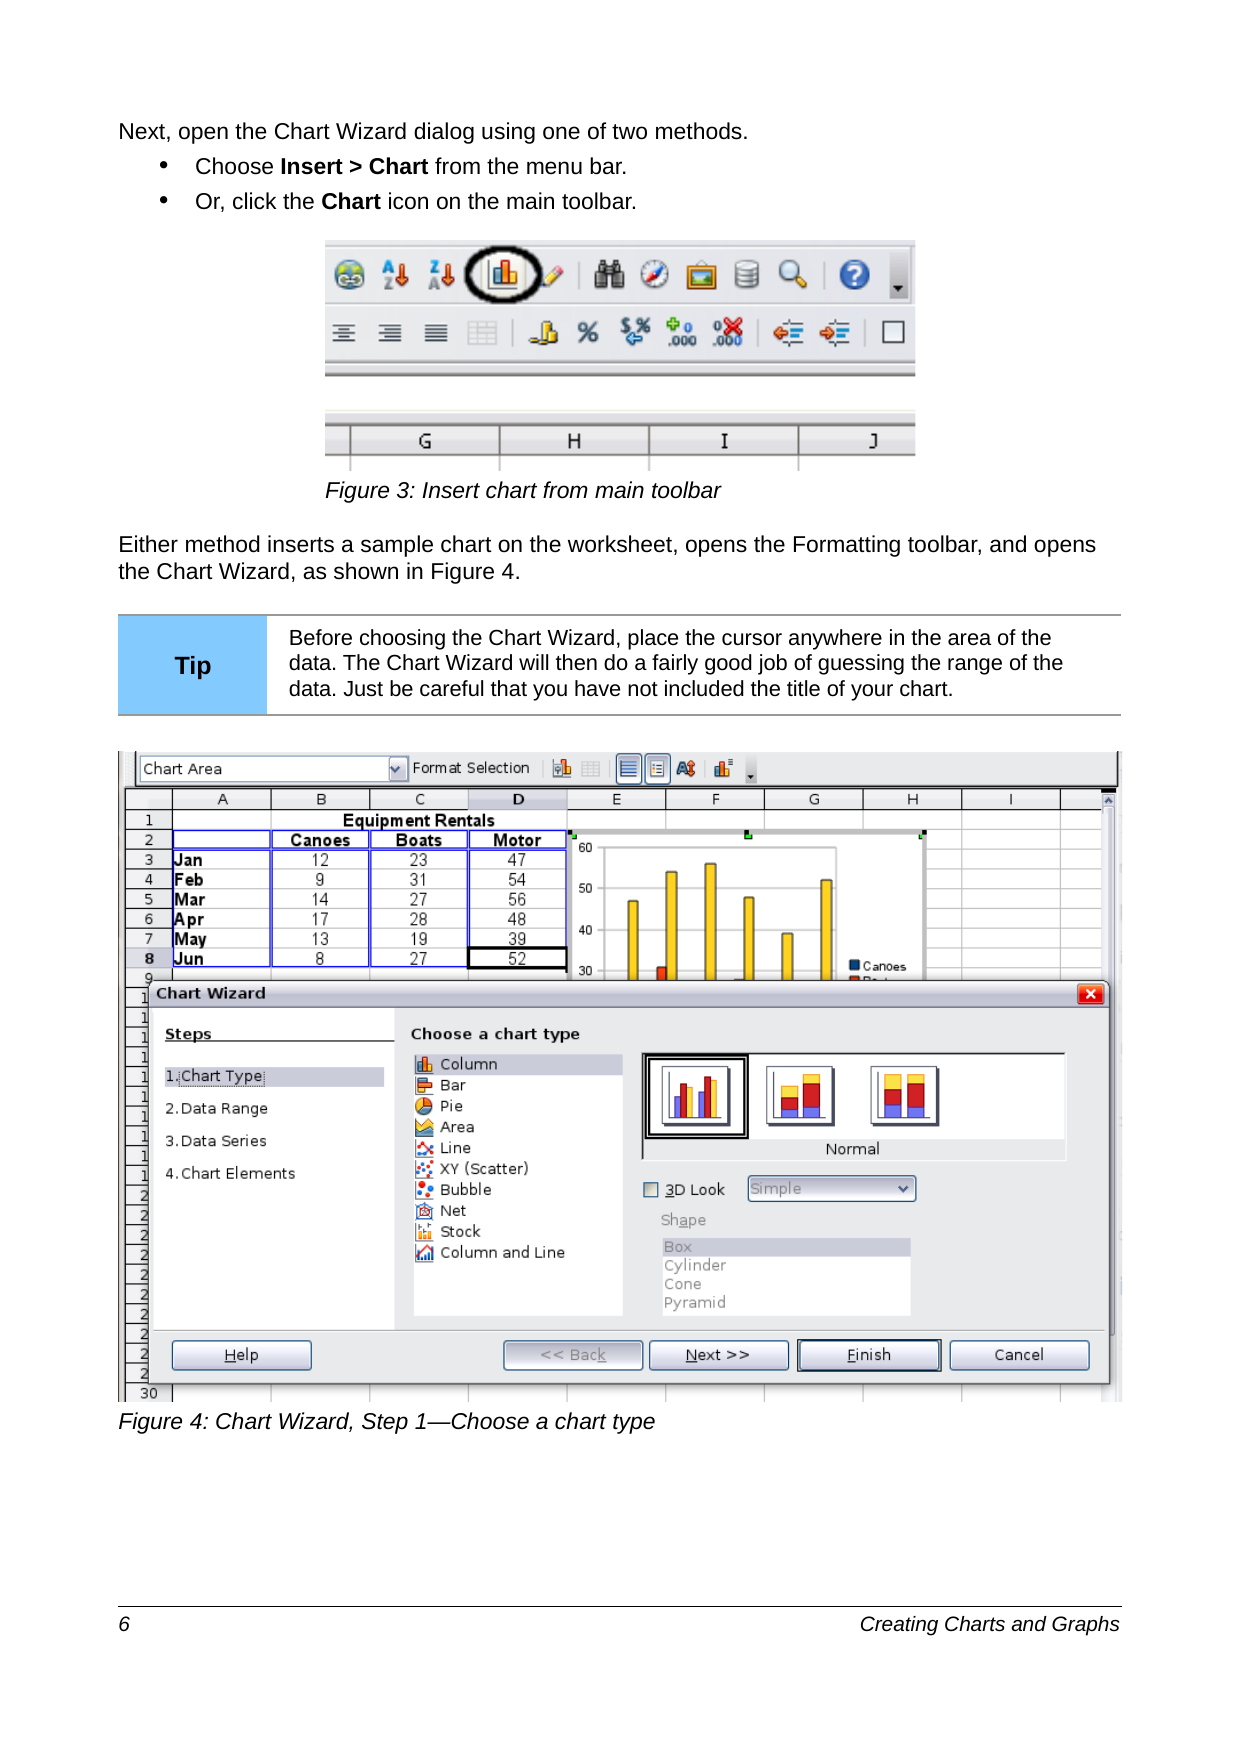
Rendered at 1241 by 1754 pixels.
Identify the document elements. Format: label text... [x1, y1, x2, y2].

text Either method inserts a sample chart on the worksheet, opens the Formatting toolbar, and opens the Chart Wizard, as shown in Figure 4. [118, 531, 1122, 584]
list Choose Insert > Chart from the menu bar. [156, 151, 1122, 180]
list Or, click the Chart icon on the main toolbar. [156, 186, 1122, 216]
table_header Tip [118, 616, 267, 714]
picture [325, 240, 916, 471]
table_header Before choosing the Chart Wizard, place the cursor anywhere in the area of the data. The Chart Wizard will then do a fairly good job of guessing the range of the data. Just be careful that you have not included the title of your chart. [268, 616, 1121, 714]
text Figure 3: Insert chart from main toolbar [325, 477, 915, 503]
list Next, open the Chart Wizard dialog using one of two methods. [118, 118, 1122, 144]
text Figure 4: Chart Wizard, Step 1—Choose a chart type [118, 1408, 1122, 1434]
picture [118, 751, 1123, 1402]
